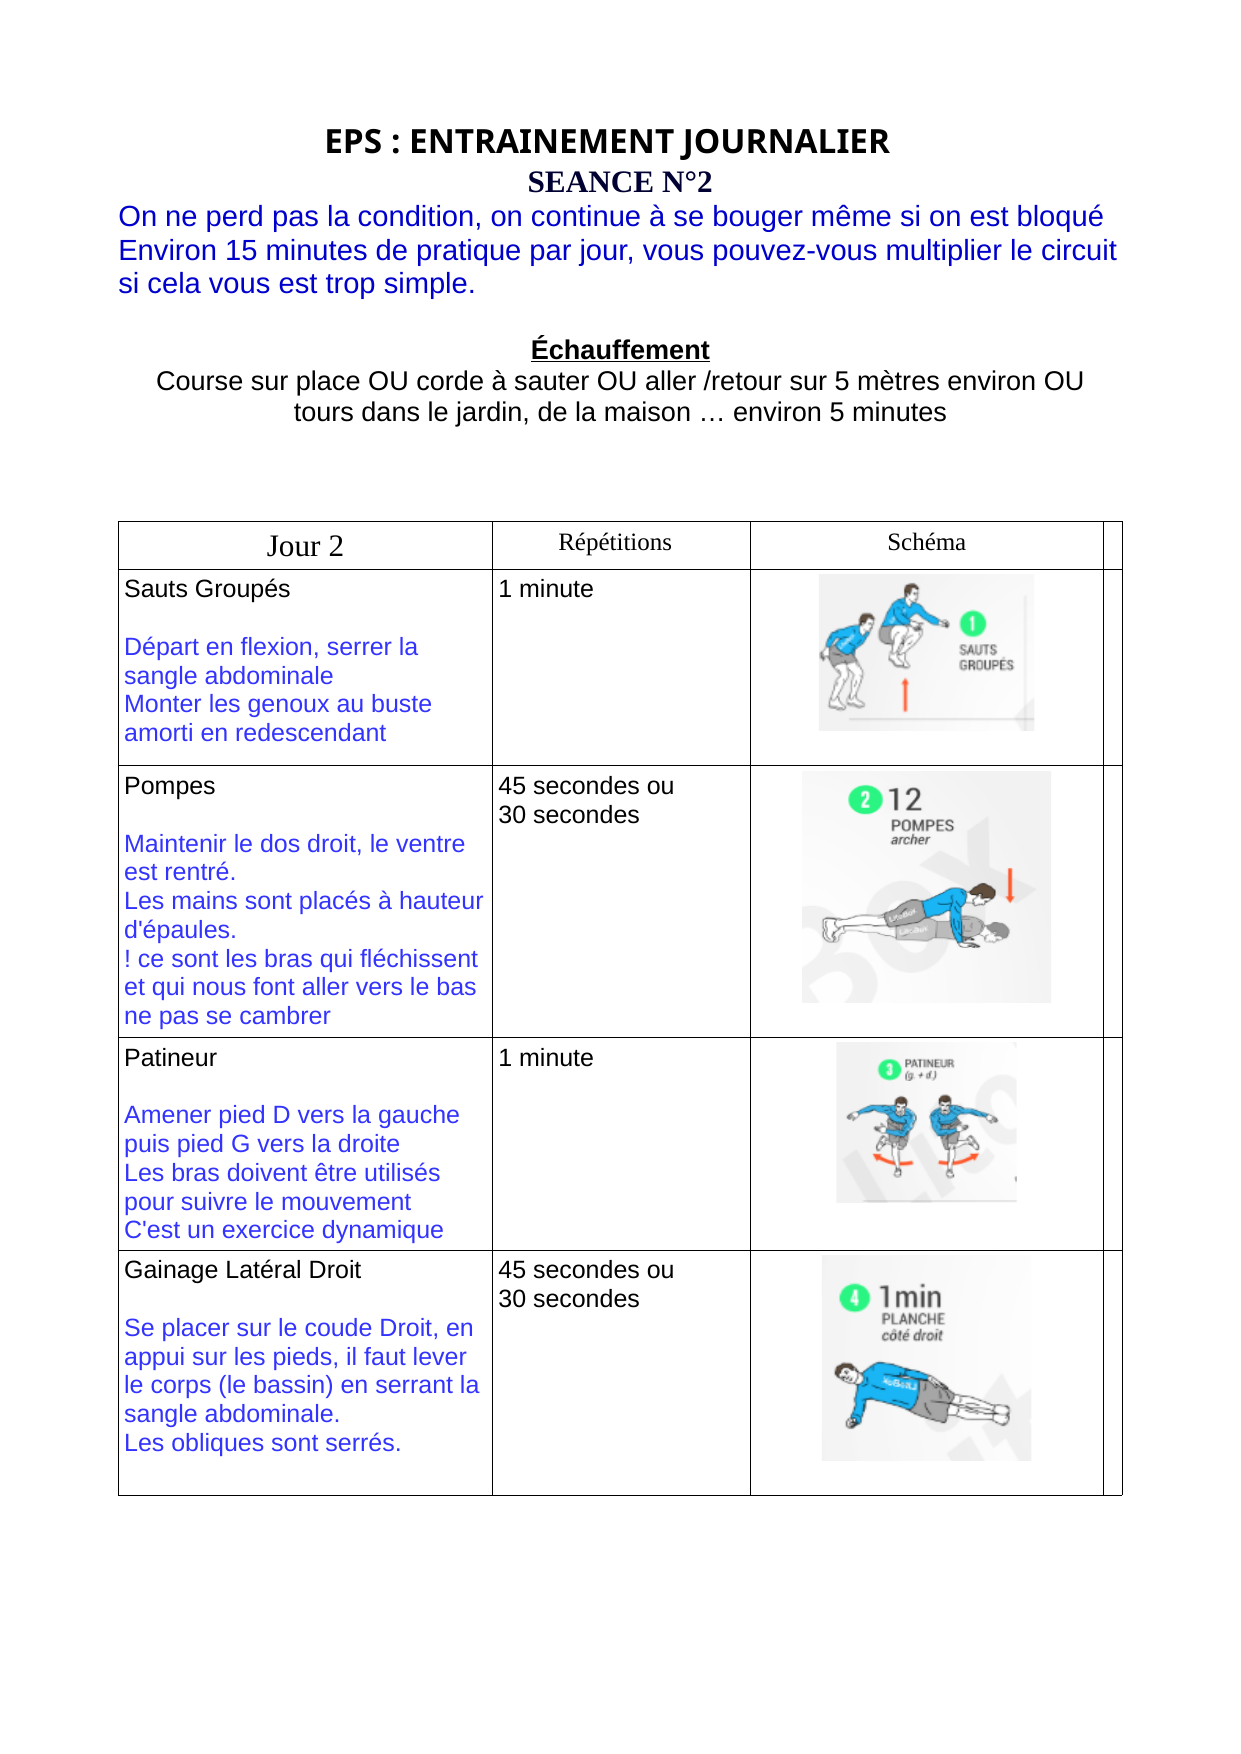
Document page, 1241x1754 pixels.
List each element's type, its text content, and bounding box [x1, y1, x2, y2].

text EPS : ENTRAINEMENT JOURNALIER [118, 118, 1122, 163]
table_cell [751, 1003, 1103, 1037]
table_cell [1104, 1251, 1122, 1495]
table_cell [751, 766, 1103, 1002]
table_cell Patineur Amener pied D vers la gauche puis pied G vers la droite Les bras doivent être utilisés pour suivre le mouvement C'est un exercice dynamique [119, 1038, 492, 1250]
picture [821, 1255, 1032, 1461]
table_header Schéma [751, 522, 1103, 569]
table_cell [1104, 766, 1122, 1037]
table_cell Gainage Latéral Droit Se placer sur le coude Droit, en appui sur les pieds, il faut lever le corps (le bassin) en serrant la sangle abdominale. Les obliques sont serrés. [119, 1251, 492, 1495]
table_cell 1 minute [493, 570, 750, 765]
table_cell [1104, 570, 1122, 765]
table_cell Sauts Groupés Départ en flexion, serrer la sangle abdominale Monter les genoux au buste amorti en redescendant [119, 570, 492, 765]
table_header Jour 2 [119, 522, 492, 569]
text On ne perd pas la condition, on continue à se bouger même si on est bloqué [118, 199, 1122, 233]
table_cell [751, 575, 1103, 765]
table_cell [751, 1038, 1103, 1250]
text Échauffement [118, 334, 1122, 365]
table_cell Pompes Maintenir le dos droit, le ventre est rentré. Les mains sont placés à hauteur d'épaules. ! ce sont les bras qui fléchissent et qui nous font aller vers le bas ne pas se cambrer [119, 766, 492, 1037]
picture [802, 771, 1052, 1003]
picture [818, 574, 1035, 731]
table_cell 45 secondes ou 30 secondes [493, 766, 750, 1037]
table_cell [751, 1251, 1103, 1495]
table_header [1104, 522, 1122, 569]
text tours dans le jardin, de la maison … environ 5 minutes [118, 396, 1122, 427]
table_cell 1 minute [493, 1038, 750, 1250]
table_header Répétitions [493, 522, 750, 569]
table_cell 45 secondes ou 30 secondes [493, 1251, 750, 1495]
table_cell [1104, 1038, 1122, 1250]
picture [836, 1042, 1017, 1203]
text SEANCE N°2 [118, 163, 1122, 199]
text Course sur place OU corde à sauter OU aller /retour sur 5 mètres environ OU [118, 365, 1122, 396]
text Environ 15 minutes de pratique par jour, vous pouvez-vous multiplier le circuit si cela vous est trop simple. [118, 233, 1122, 300]
table_cell [751, 570, 1103, 574]
